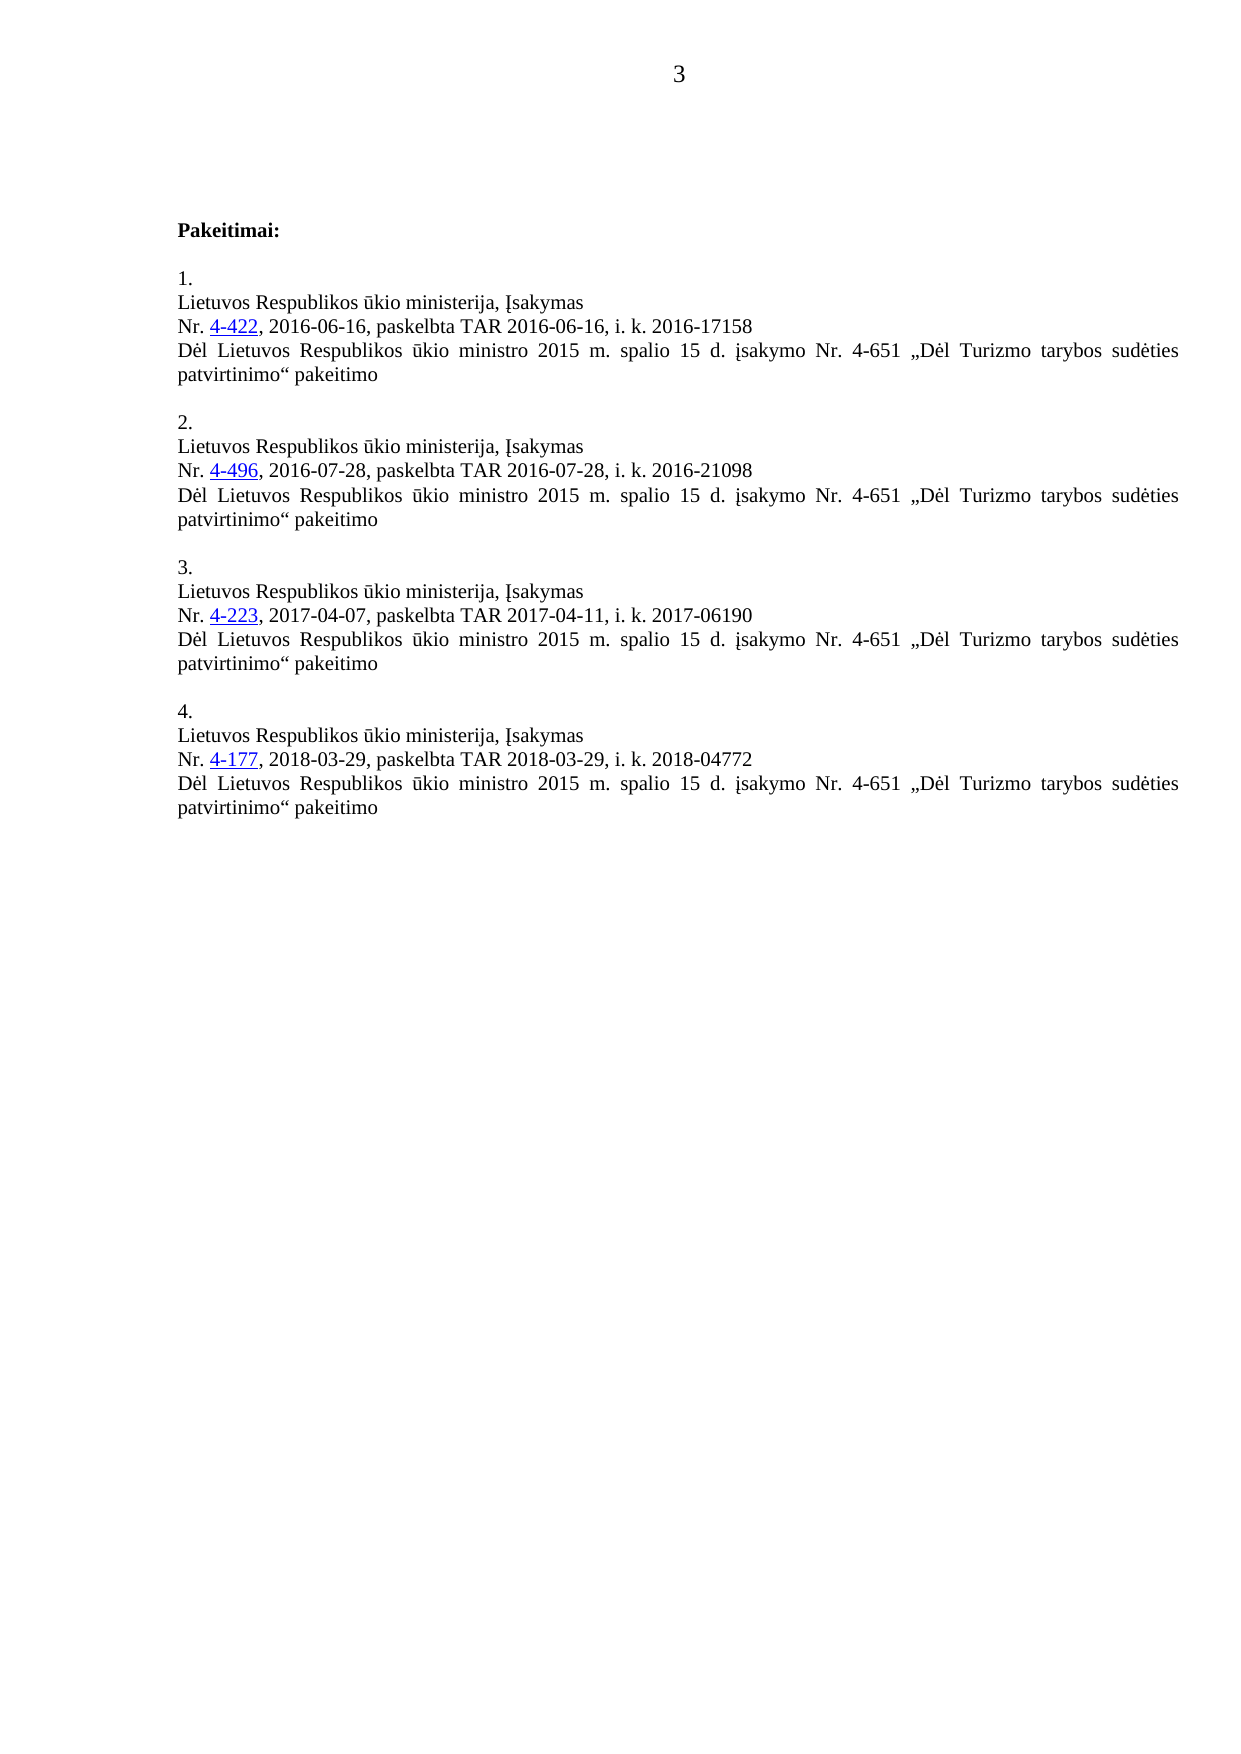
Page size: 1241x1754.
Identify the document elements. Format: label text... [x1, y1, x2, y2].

text 1. [177, 266, 1181, 290]
text Lietuvos Respublikos ūkio ministerija, Įsakymas [177, 290, 1181, 314]
text Lietuvos Respublikos ūkio ministerija, Įsakymas [177, 579, 1181, 603]
text 2. [177, 410, 1181, 434]
text Nr. 4-422, 2016-06-16, paskelbta TAR 2016-06-16, i. k. 2016-17158 [177, 314, 1181, 338]
text Nr. 4-223, 2017-04-07, paskelbta TAR 2017-04-11, i. k. 2017-06190 [177, 603, 1181, 627]
text Dėl Lietuvos Respublikos ūkio ministro 2015 m. spalio 15 d. įsakymo Nr. 4-651 „Dėl Turizmo tarybos sudėties patvirtinimo“ pakeitimo [177, 627, 1181, 675]
text Nr. 4-496, 2016-07-28, paskelbta TAR 2016-07-28, i. k. 2016-21098 [177, 458, 1181, 482]
text Nr. 4-177, 2018-03-29, paskelbta TAR 2018-03-29, i. k. 2018-04772 [177, 747, 1181, 771]
text Dėl Lietuvos Respublikos ūkio ministro 2015 m. spalio 15 d. įsakymo Nr. 4-651 „Dėl Turizmo tarybos sudėties patvirtinimo“ pakeitimo [177, 338, 1181, 386]
text Pakeitimai: [177, 218, 1181, 242]
text Lietuvos Respublikos ūkio ministerija, Įsakymas [177, 723, 1181, 747]
text Dėl Lietuvos Respublikos ūkio ministro 2015 m. spalio 15 d. įsakymo Nr. 4-651 „Dėl Turizmo tarybos sudėties patvirtinimo“ pakeitimo [177, 771, 1181, 819]
text 4. [177, 699, 1181, 723]
text 3. [177, 555, 1181, 579]
text Lietuvos Respublikos ūkio ministerija, Įsakymas [177, 434, 1181, 458]
text Dėl Lietuvos Respublikos ūkio ministro 2015 m. spalio 15 d. įsakymo Nr. 4-651 „Dėl Turizmo tarybos sudėties patvirtinimo“ pakeitimo [177, 482, 1181, 531]
